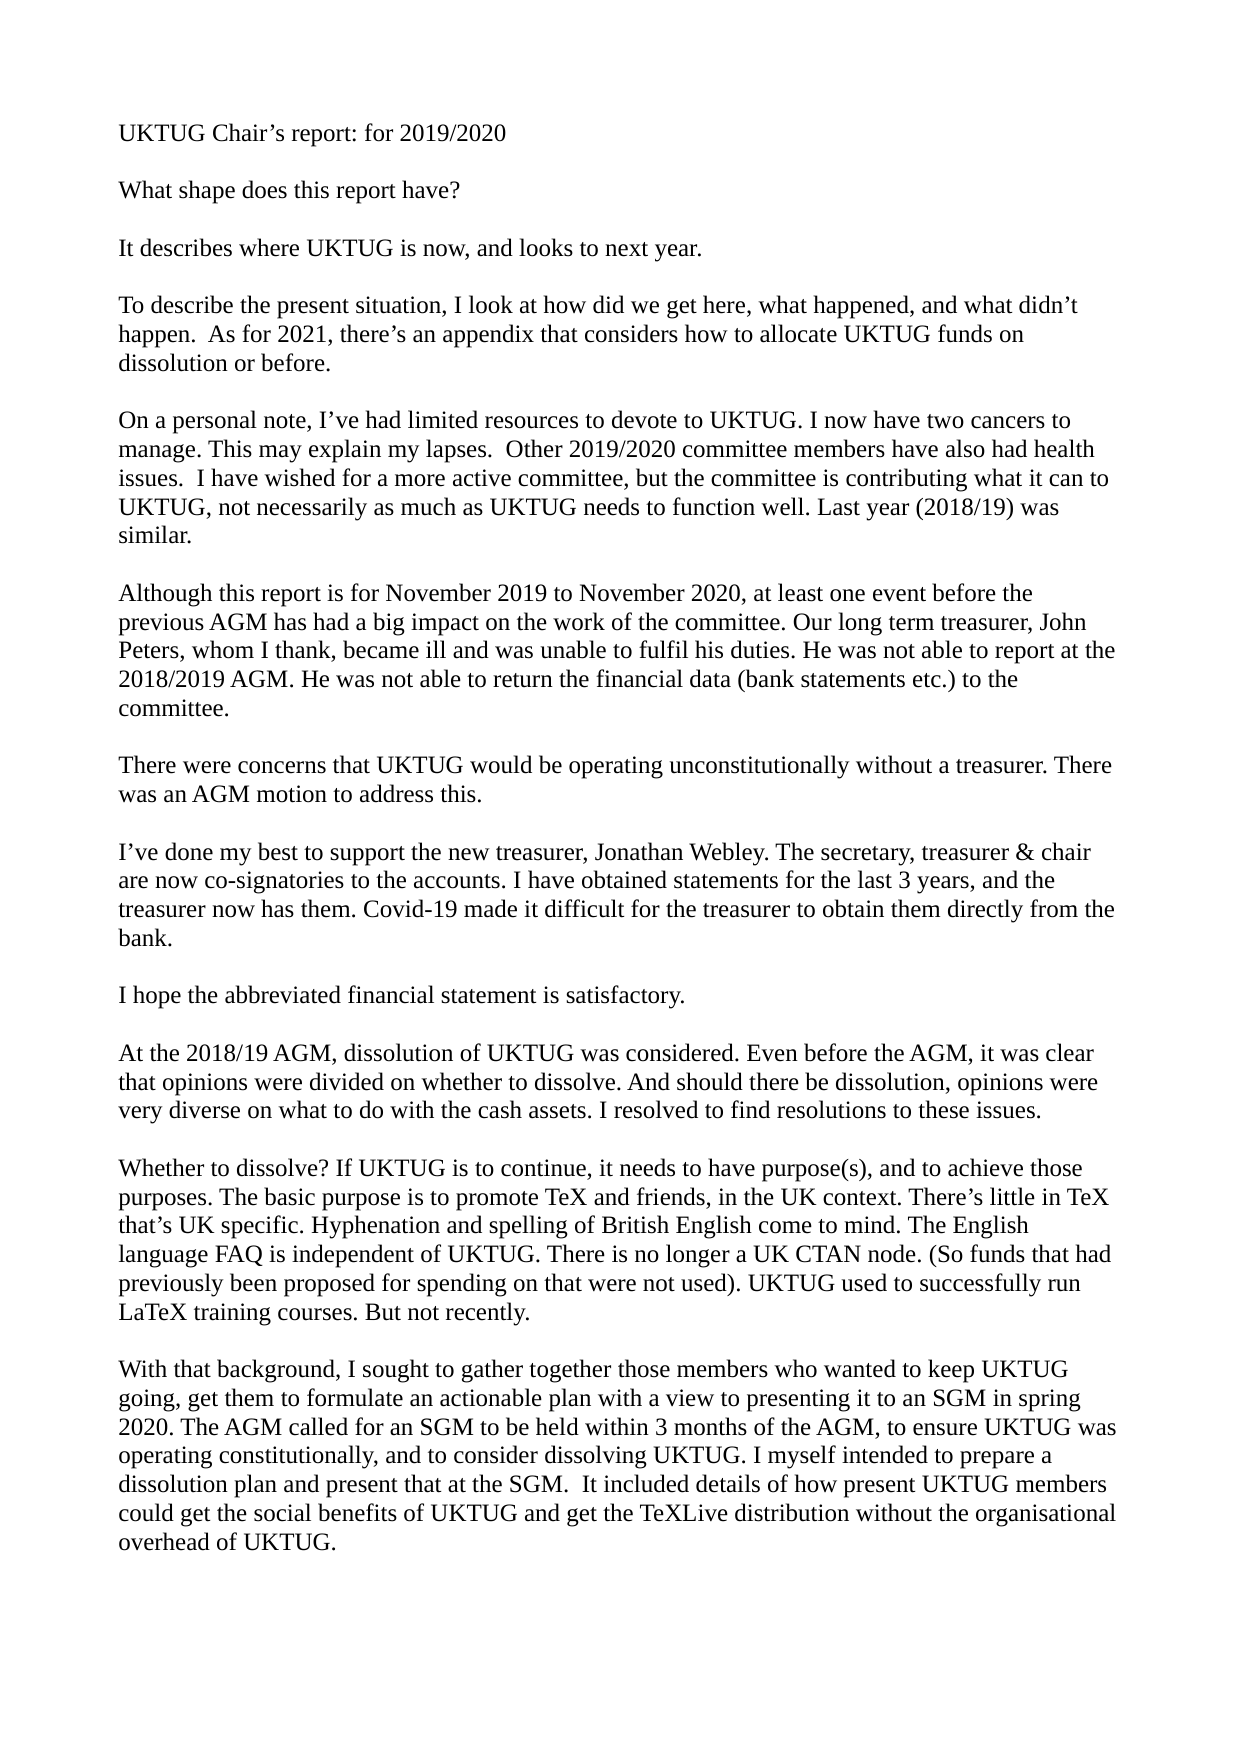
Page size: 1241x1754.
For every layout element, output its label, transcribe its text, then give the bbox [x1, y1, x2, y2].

text At the 2018/19 AGM, dissolution of UKTUG was considered. Even before the AGM, it was clear that opinions were divided on whether to dissolve. And should there be dissolution, opinions were very diverse on what to do with the cash assets. I resolved to find resolutions to these issues. [118, 1038, 1122, 1124]
text I hope the abbreviated financial statement is satisfactory. [118, 981, 1122, 1009]
text It describes where UKTUG is now, and looks to next year. [118, 233, 1122, 262]
text There were concerns that UKTUG would be operating unconstitutionally without a treasurer. There was an AGM motion to address this. [118, 751, 1122, 808]
text UKTUG Chair’s report: for 2019/2020 [118, 118, 1122, 147]
text To describe the present situation, I look at how did we get here, what happened, and what didn’t happen. As for 2021, there’s an appendix that considers how to allocate UKTUG funds on dissolution or before. [118, 291, 1122, 377]
text What shape does this report have? [118, 176, 1122, 204]
text On a personal note, I’ve had limited resources to devote to UKTUG. I now have two cancers to manage. This may explain my lapses. Other 2019/2020 committee members have also had health issues. I have wished for a more active committee, but the committee is contributing what it can to UKTUG, not necessarily as much as UKTUG needs to function well. Last year (2018/19) was similar. [118, 406, 1122, 549]
text Whether to dissolve? If UKTUG is to continue, it needs to have purpose(s), and to achieve those purposes. The basic purpose is to promote TeX and friends, in the UK context. There’s little in TeX that’s UK specific. Hyphenation and spelling of British English come to mind. The English language FAQ is independent of UKTUG. There is no longer a UK CTAN node. (So funds that had previously been proposed for spending on that were not used). UKTUG used to successfully run LaTeX training courses. But not recently. [118, 1153, 1122, 1326]
text With that background, I sought to gather together those members who wanted to keep UKTUG going, get them to formulate an actionable plan with a view to presenting it to an SGM in spring 2020. The AGM called for an SGM to be held within 3 months of the AGM, to ensure UKTUG was operating constitutionally, and to consider dissolving UKTUG. I myself intended to prepare a dissolution plan and present that at the SGM. It included details of how present UKTUG members could get the social benefits of UKTUG and get the TeXLive distribution without the organisational overhead of UKTUG. [118, 1354, 1122, 1556]
text I’ve done my best to support the new treasurer, Jonathan Webley. The secretary, treasurer & chair are now co-signatories to the accounts. I have obtained statements for the last 3 years, and the treasurer now has them. Covid-19 made it difficult for the treasurer to obtain them directly from the bank. [118, 837, 1122, 952]
text Although this report is for November 2019 to November 2020, at least one event before the previous AGM has had a big impact on the work of the committee. Our long term treasurer, John Peters, whom I thank, became ill and was unable to fulfil his duties. He was not able to report at the 2018/2019 AGM. He was not able to return the financial data (bank statements etc.) to the committee. [118, 578, 1122, 722]
